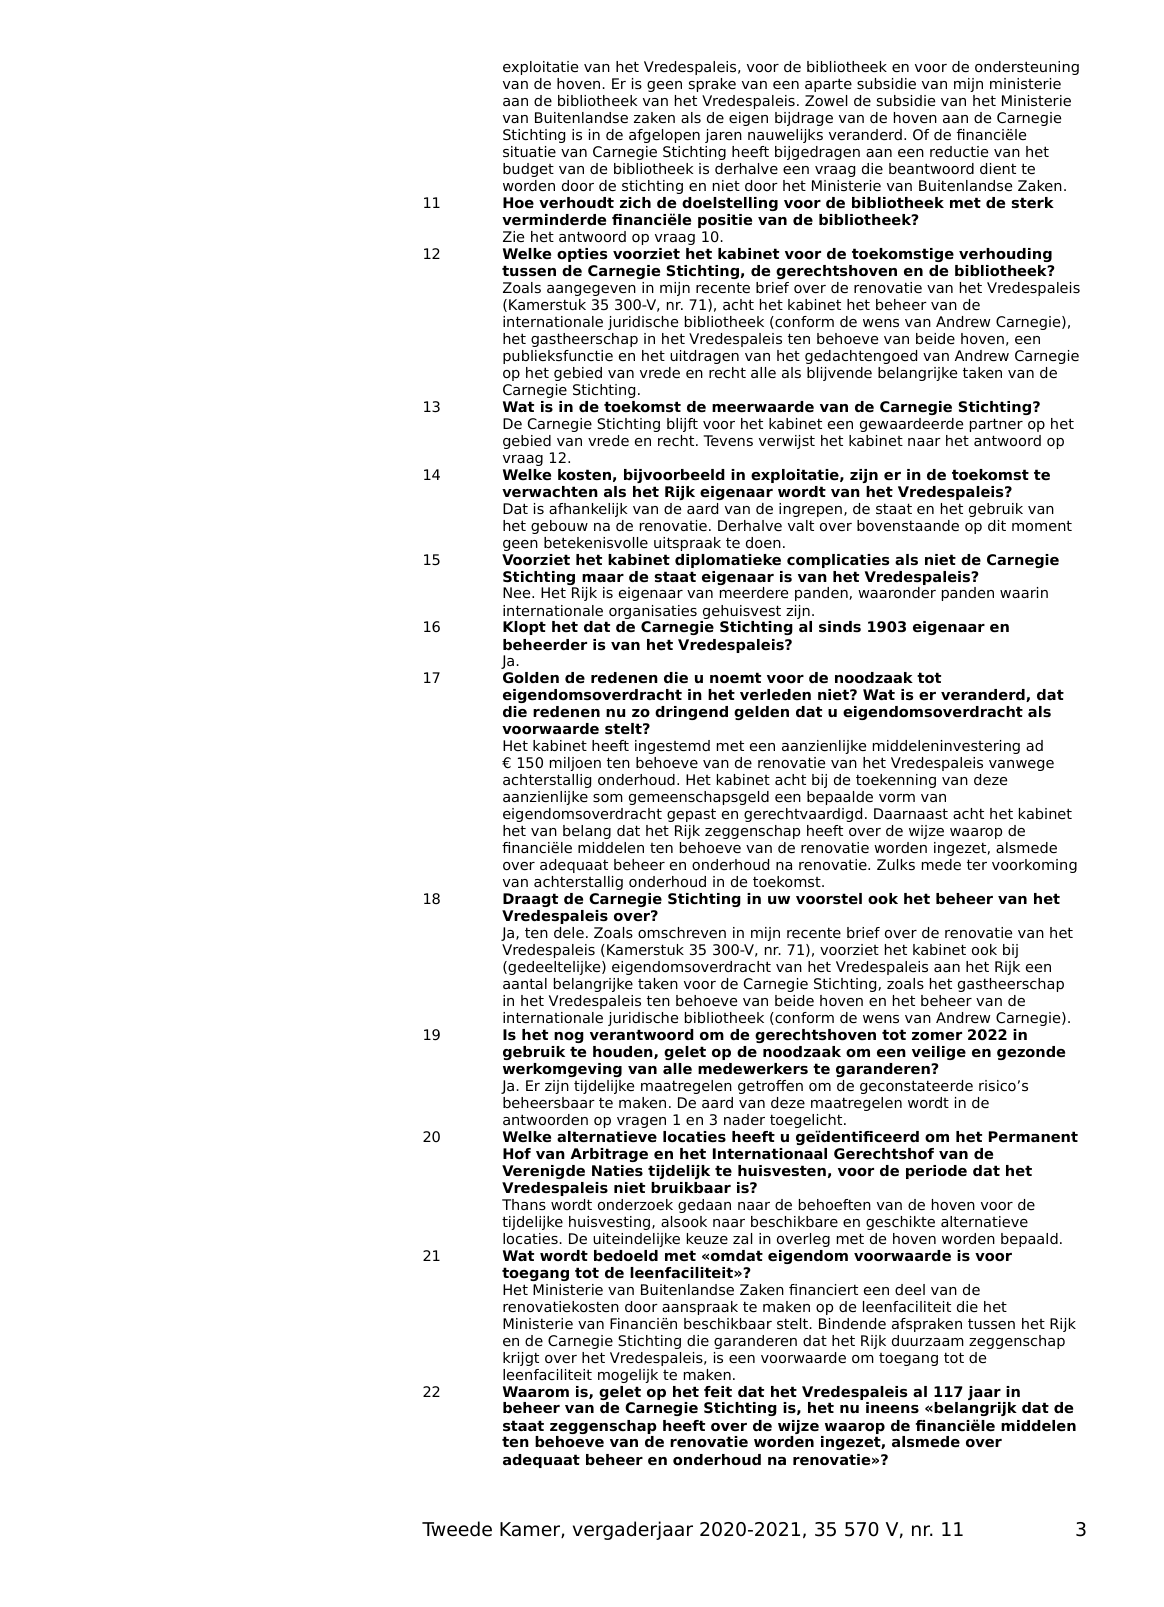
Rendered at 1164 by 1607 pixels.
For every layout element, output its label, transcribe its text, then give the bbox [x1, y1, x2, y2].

table_cell [422, 59, 496, 195]
table_cell 12 [422, 246, 496, 399]
table_cell 19 [422, 1027, 496, 1129]
table_cell 17 [422, 670, 496, 891]
table_cell Hoe verhoudt zich de doelstelling voor de bibliotheek met de sterk verminderde financiële positie van de bibliotheek? Zie het antwoord op vraag 10. [496, 195, 1087, 246]
table_cell Welke alternatieve locaties heeft u geïdentificeerd om het Permanent Hof van Arbitrage en het Internationaal Gerechtshof van de Verenigde Naties tijdelijk te huisvesten, voor de periode dat het Vredespaleis niet bruikbaar is? Thans wordt onderzoek gedaan naar de behoeften van de hoven voor de tijdelijke huisvesting, alsook naar beschikbare en geschikte alternatieve locaties. De uiteindelijke keuze zal in overleg met de hoven worden bepaald. [496, 1129, 1087, 1248]
table_cell Waarom is, gelet op het feit dat het Vredespaleis al 117 jaar in beheer van de Carnegie Stichting is, het nu ineens «belangrijk dat de staat zeggenschap heeft over de wijze waarop de financiële middelen ten behoeve van de renovatie worden ingezet, alsmede over adequaat beheer en onderhoud na renovatie»? [496, 1384, 1087, 1468]
table_cell Wat is in de toekomst de meerwaarde van de Carnegie Stichting? De Carnegie Stichting blijft voor het kabinet een gewaardeerde partner op het gebied van vrede en recht. Tevens verwijst het kabinet naar het antwoord op vraag 12. [496, 399, 1087, 467]
table_cell 21 [422, 1248, 496, 1383]
table_cell 20 [422, 1129, 496, 1248]
table_cell Klopt het dat de Carnegie Stichting al sinds 1903 eigenaar en beheerder is van het Vredespaleis? Ja. [496, 619, 1087, 670]
table_cell 14 [422, 467, 496, 551]
table_cell Voorziet het kabinet diplomatieke complicaties als niet de Carnegie Stichting maar de staat eigenaar is van het Vredespaleis? Nee. Het Rijk is eigenaar van meerdere panden, waaronder panden waarin internationale organisaties gehuisvest zijn. [496, 551, 1087, 619]
table_cell 15 [422, 551, 496, 619]
table_cell Is het nog verantwoord om de gerechtshoven tot zomer 2022 in gebruik te houden, gelet op de noodzaak om een veilige en gezonde werkomgeving van alle medewerkers te garanderen? Ja. Er zijn tijdelijke maatregelen getroffen om de geconstateerde risico’s beheersbaar te maken. De aard van deze maatregelen wordt in de antwoorden op vragen 1 en 3 nader toegelicht. [496, 1027, 1087, 1129]
table_cell Wat wordt bedoeld met «omdat eigendom voorwaarde is voor toegang tot de leenfaciliteit»? Het Ministerie van Buitenlandse Zaken financiert een deel van de renovatiekosten door aanspraak te maken op de leenfaciliteit die het Ministerie van Financiën beschikbaar stelt. Bindende afspraken tussen het Rijk en de Carnegie Stichting die garanderen dat het Rijk duurzaam zeggenschap krijgt over het Vredespaleis, is een voorwaarde om toegang tot de leenfaciliteit mogelijk te maken. [496, 1248, 1087, 1383]
table_cell 16 [422, 619, 496, 670]
table_cell Welke opties voorziet het kabinet voor de toekomstige verhouding tussen de Carnegie Stichting, de gerechtshoven en de bibliotheek? Zoals aangegeven in mijn recente brief over de renovatie van het Vredespaleis (Kamerstuk 35 300-V, nr. 71), acht het kabinet het beheer van de internationale juridische bibliotheek (conform de wens van Andrew Carnegie), het gastheerschap in het Vredespaleis ten behoeve van beide hoven, een publieksfunctie en het uitdragen van het gedachtengoed van Andrew Carnegie op het gebied van vrede en recht alle als blijvende belangrijke taken van de Carnegie Stichting. [496, 246, 1087, 399]
table_cell 22 [422, 1384, 496, 1468]
table_cell Golden de redenen die u noemt voor de noodzaak tot eigendomsoverdracht in het verleden niet? Wat is er veranderd, dat die redenen nu zo dringend gelden dat u eigendomsoverdracht als voorwaarde stelt? Het kabinet heeft ingestemd met een aanzienlijke middeleninvestering ad € 150 miljoen ten behoeve van de renovatie van het Vredespaleis vanwege achterstallig onderhoud. Het kabinet acht bij de toekenning van deze aanzienlijke som gemeenschapsgeld een bepaalde vorm van eigendomsoverdracht gepast en gerechtvaardigd. Daarnaast acht het kabinet het van belang dat het Rijk zeggenschap heeft over de wijze waarop de financiële middelen ten behoeve van de renovatie worden ingezet, alsmede over adequaat beheer en onderhoud na renovatie. Zulks mede ter voorkoming van achterstallig onderhoud in de toekomst. [496, 670, 1087, 891]
table_cell 18 [422, 891, 496, 1027]
table_cell Welke kosten, bijvoorbeeld in exploitatie, zijn er in de toekomst te verwachten als het Rijk eigenaar wordt van het Vredespaleis? Dat is afhankelijk van de aard van de ingrepen, de staat en het gebruik van het gebouw na de renovatie. Derhalve valt over bovenstaande op dit moment geen betekenisvolle uitspraak te doen. [496, 467, 1087, 551]
table_cell 13 [422, 399, 496, 467]
table_cell Draagt de Carnegie Stichting in uw voorstel ook het beheer van het Vredespaleis over? Ja, ten dele. Zoals omschreven in mijn recente brief over de renovatie van het Vredespaleis (Kamerstuk 35 300-V, nr. 71), voorziet het kabinet ook bij (gedeeltelijke) eigendomsoverdracht van het Vredespaleis aan het Rijk een aantal belangrijke taken voor de Carnegie Stichting, zoals het gastheerschap in het Vredespaleis ten behoeve van beide hoven en het beheer van de internationale juridische bibliotheek (conform de wens van Andrew Carnegie). [496, 891, 1087, 1027]
table_cell exploitatie van het Vredespaleis, voor de bibliotheek en voor de ondersteuning van de hoven. Er is geen sprake van een aparte subsidie van mijn ministerie aan de bibliotheek van het Vredespaleis. Zowel de subsidie van het Ministerie van Buitenlandse zaken als de eigen bijdrage van de hoven aan de Carnegie Stichting is in de afgelopen jaren nauwelijks veranderd. Of de financiële situatie van Carnegie Stichting heeft bijgedragen aan een reductie van het budget van de bibliotheek is derhalve een vraag die beantwoord dient te worden door de stichting en niet door het Ministerie van Buitenlandse Zaken. [496, 59, 1087, 195]
table_cell 11 [422, 195, 496, 246]
